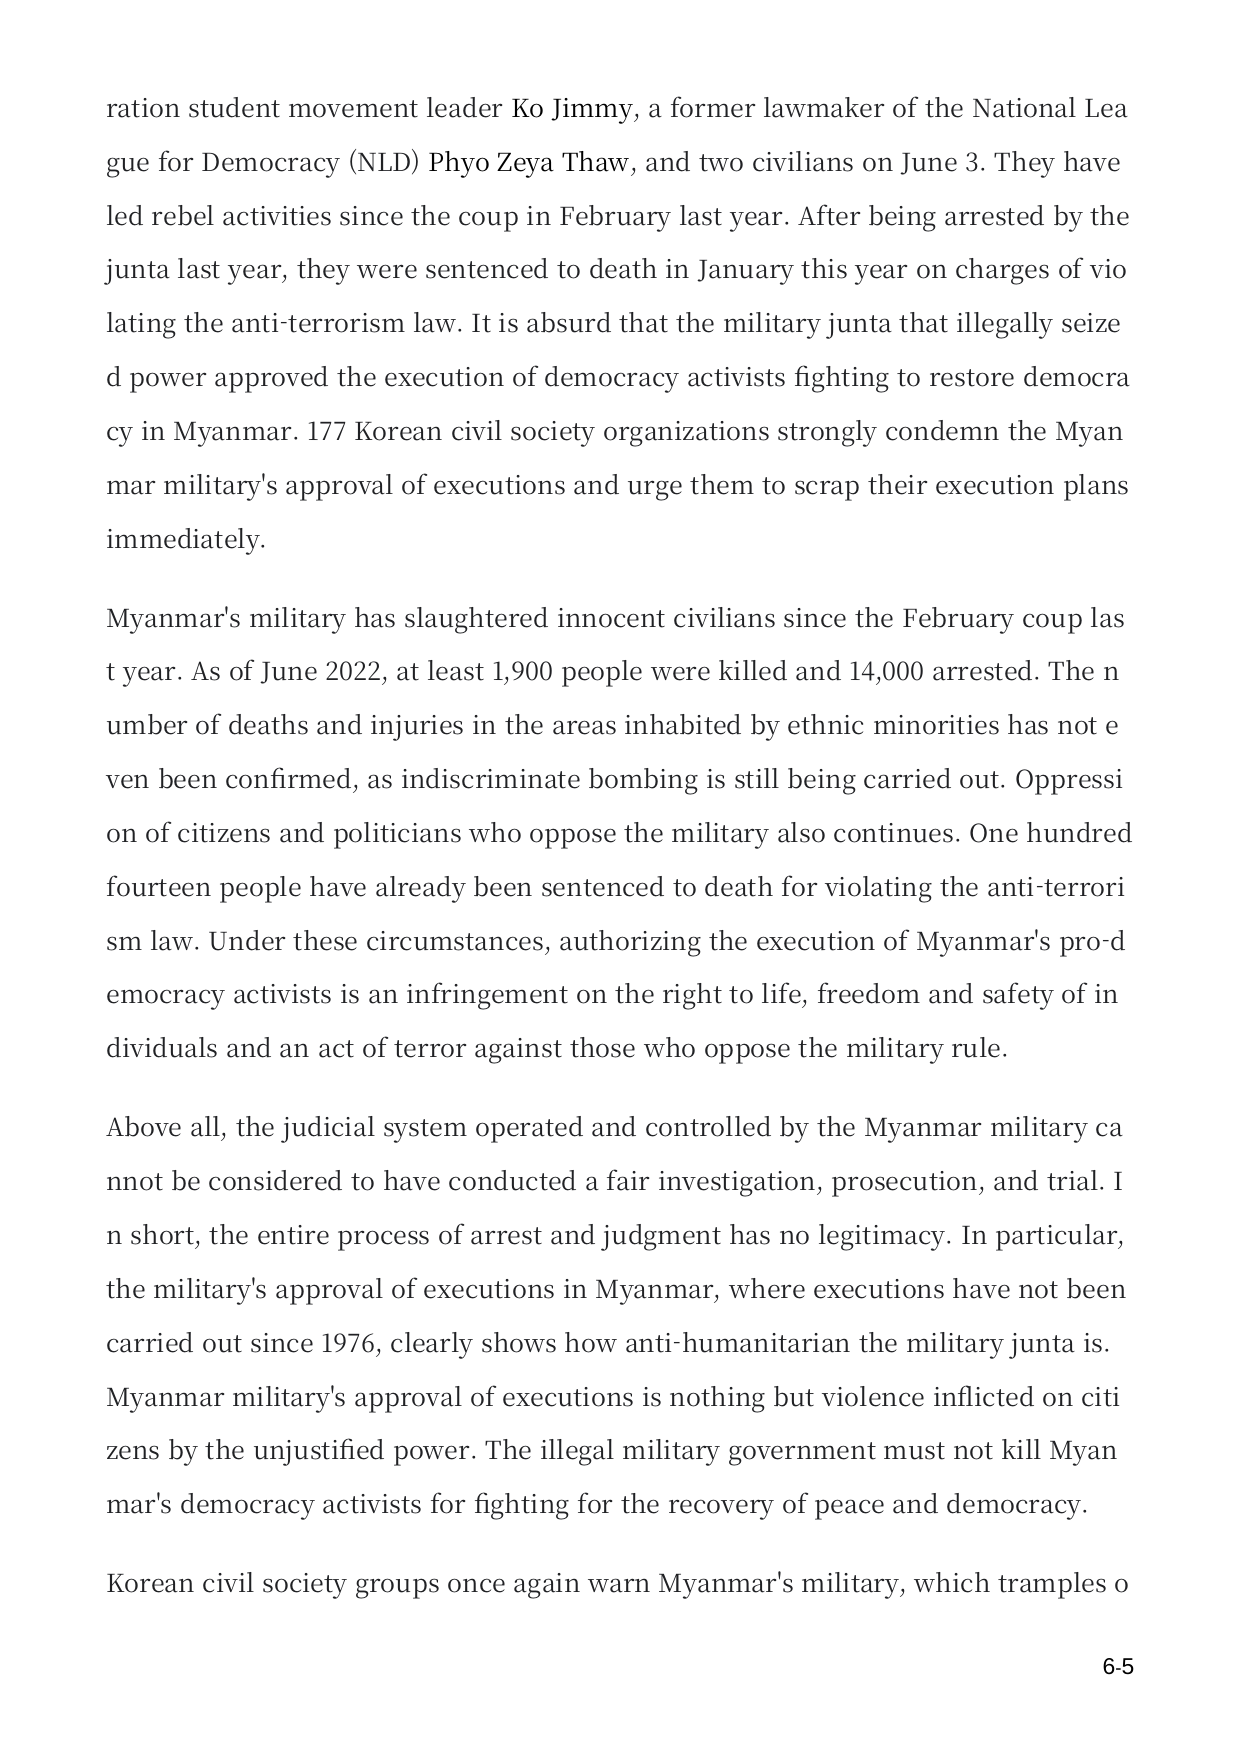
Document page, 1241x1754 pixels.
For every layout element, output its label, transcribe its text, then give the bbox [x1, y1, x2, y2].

text Myanmar's military has slaughtered innocent civilians since the February coup last year. As of June 2022, at least 1,900 people were killed and 14,000 arrested. The number of deaths and injuries in the areas inhabited by ethnic minorities has not even been confirmed, as indiscriminate bombing is still being carried out. Oppression of citizens and politicians who oppose the military also continues. One hundred fourteen people have already been sentenced to death for violating the anti-terrorism law. Under these circumstances, authorizing the execution of Myanmar's pro-democracy activists is an infringement on the right to life, freedom and safety of individuals and an act of terror against those who oppose the military rule. [106, 598, 1134, 1065]
text ration student movement leader Ko Jimmy, a former lawmaker of the National League for Democracy (NLD) Phyo Zeya Thaw, and two civilians on June 3. They have led rebel activities since the coup in February last year. After being arrested by the junta last year, they were sentenced to death in January this year on charges of violating the anti-terrorism law. It is absurd that the military junta that illegally seized power approved the execution of democracy activists fighting to restore democracy in Myanmar. 177 Korean civil society organizations strongly condemn the Myanmar military's approval of executions and urge them to scrap their execution plans immediately. [106, 88, 1134, 555]
text Above all, the judicial system operated and controlled by the Myanmar military cannot be considered to have conducted a fair investigation, prosecution, and trial. In short, the entire process of arrest and judgment has no legitimacy. In particular, the military's approval of executions in Myanmar, where executions have not been carried out since 1976, clearly shows how anti-humanitarian the military junta is. Myanmar military's approval of executions is nothing but violence inflicted on citizens by the unjustified power. The illegal military government must not kill Myanmar's democracy activists for fighting for the recovery of peace and democracy. [106, 1108, 1134, 1521]
text Korean civil society groups once again warn Myanmar's military, which tramples o [106, 1564, 1134, 1600]
